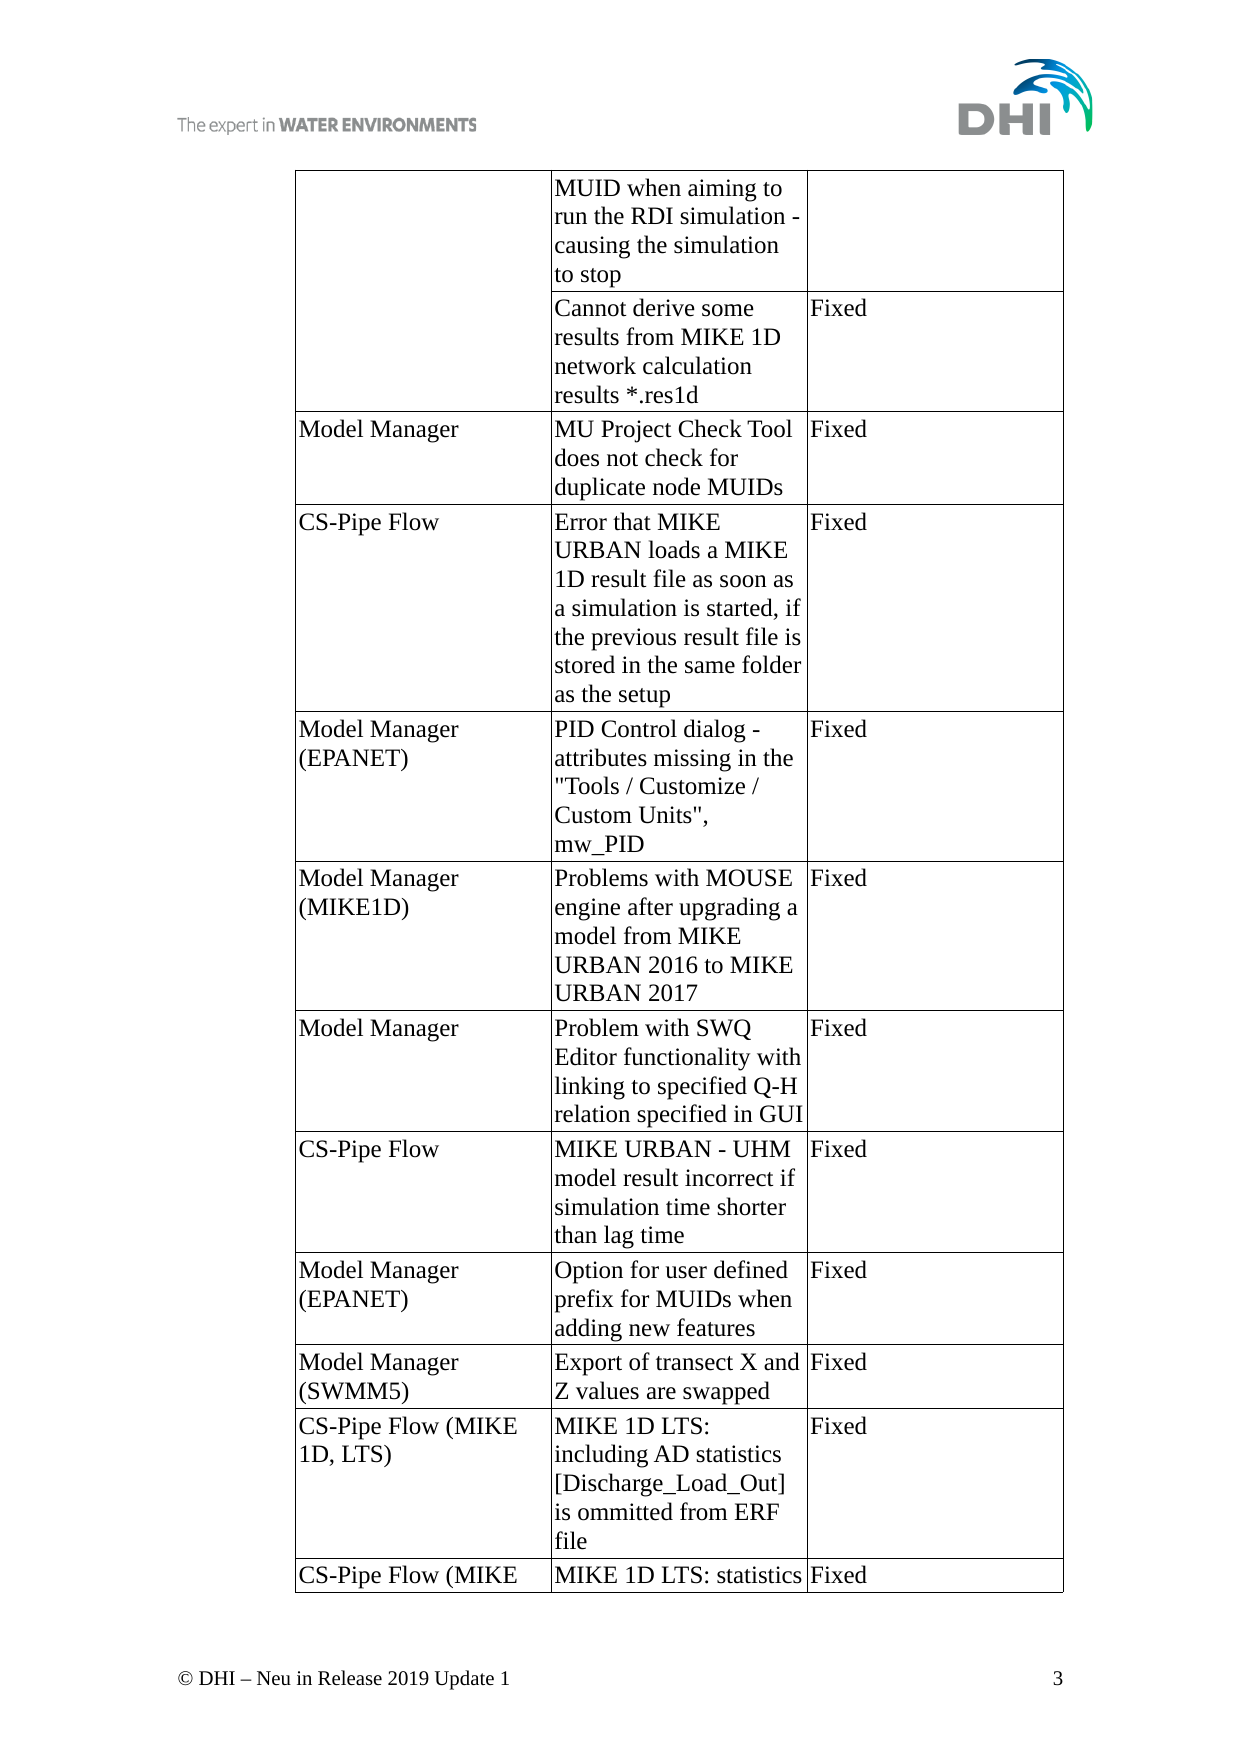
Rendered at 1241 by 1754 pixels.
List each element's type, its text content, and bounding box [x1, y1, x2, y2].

table_cell PID Control dialog - attributes missing in the "Tools / Customize / Custom Units", mw_PID [552, 712, 807, 861]
table_cell Fixed [808, 1559, 1063, 1592]
table_cell CS-Pipe Flow [296, 1132, 551, 1252]
table_cell Model Manager (MIKE1D) [296, 862, 551, 1010]
table_cell Fixed [808, 1345, 1063, 1408]
table_cell Fixed [808, 505, 1063, 711]
table_cell Export of transect X and Z values are swapped [552, 1345, 807, 1408]
table_cell Fixed [808, 1253, 1063, 1344]
table_cell Fixed [808, 1011, 1063, 1131]
table_cell MIKE 1D LTS: including AD statistics [Discharge_Load_Out] is ommitted from ERF file [552, 1409, 807, 1557]
table_cell CS-Pipe Flow [296, 505, 551, 711]
table_cell Fixed [808, 862, 1063, 1010]
table_cell CS-Pipe Flow (MIKE [296, 1559, 551, 1592]
table_cell MIKE 1D LTS: statistics [552, 1559, 807, 1592]
table_cell MIKE URBAN - UHM model result incorrect if simulation time shorter than lag time [552, 1132, 807, 1252]
table_cell [808, 171, 1063, 291]
table_cell Model Manager (EPANET) [296, 1253, 551, 1344]
table_cell [296, 171, 551, 411]
table_cell Model Manager [296, 1011, 551, 1131]
table_cell Fixed [808, 712, 1063, 861]
picture [177, 117, 477, 135]
table_cell Model Manager [296, 412, 551, 504]
table_cell Problem with SWQ Editor functionality with linking to specified Q-H relation specified in GUI [552, 1011, 807, 1131]
table_cell Model Manager (EPANET) [296, 712, 551, 861]
table_cell MUID when aiming to run the RDI simulation - causing the simulation to stop [552, 171, 807, 291]
picture [958, 59, 1093, 135]
table_cell Fixed [808, 1409, 1063, 1557]
table_cell CS-Pipe Flow (MIKE 1D, LTS) [296, 1409, 551, 1557]
table_cell Cannot derive some results from MIKE 1D network calculation results *.res1d [552, 292, 807, 411]
table_cell Fixed [808, 292, 1063, 411]
table_cell Error that MIKE URBAN loads a MIKE 1D result file as soon as a simulation is started, if the previous result file is stored in the same folder as the setup [552, 505, 807, 711]
table_cell Option for user defined prefix for MUIDs when adding new features [552, 1253, 807, 1344]
table_cell Model Manager (SWMM5) [296, 1345, 551, 1408]
table_cell Fixed [808, 412, 1063, 504]
table_cell Fixed [808, 1132, 1063, 1252]
table_cell MU Project Check Tool does not check for duplicate node MUIDs [552, 412, 807, 504]
table_cell Problems with MOUSE engine after upgrading a model from MIKE URBAN 2016 to MIKE URBAN 2017 [552, 862, 807, 1010]
